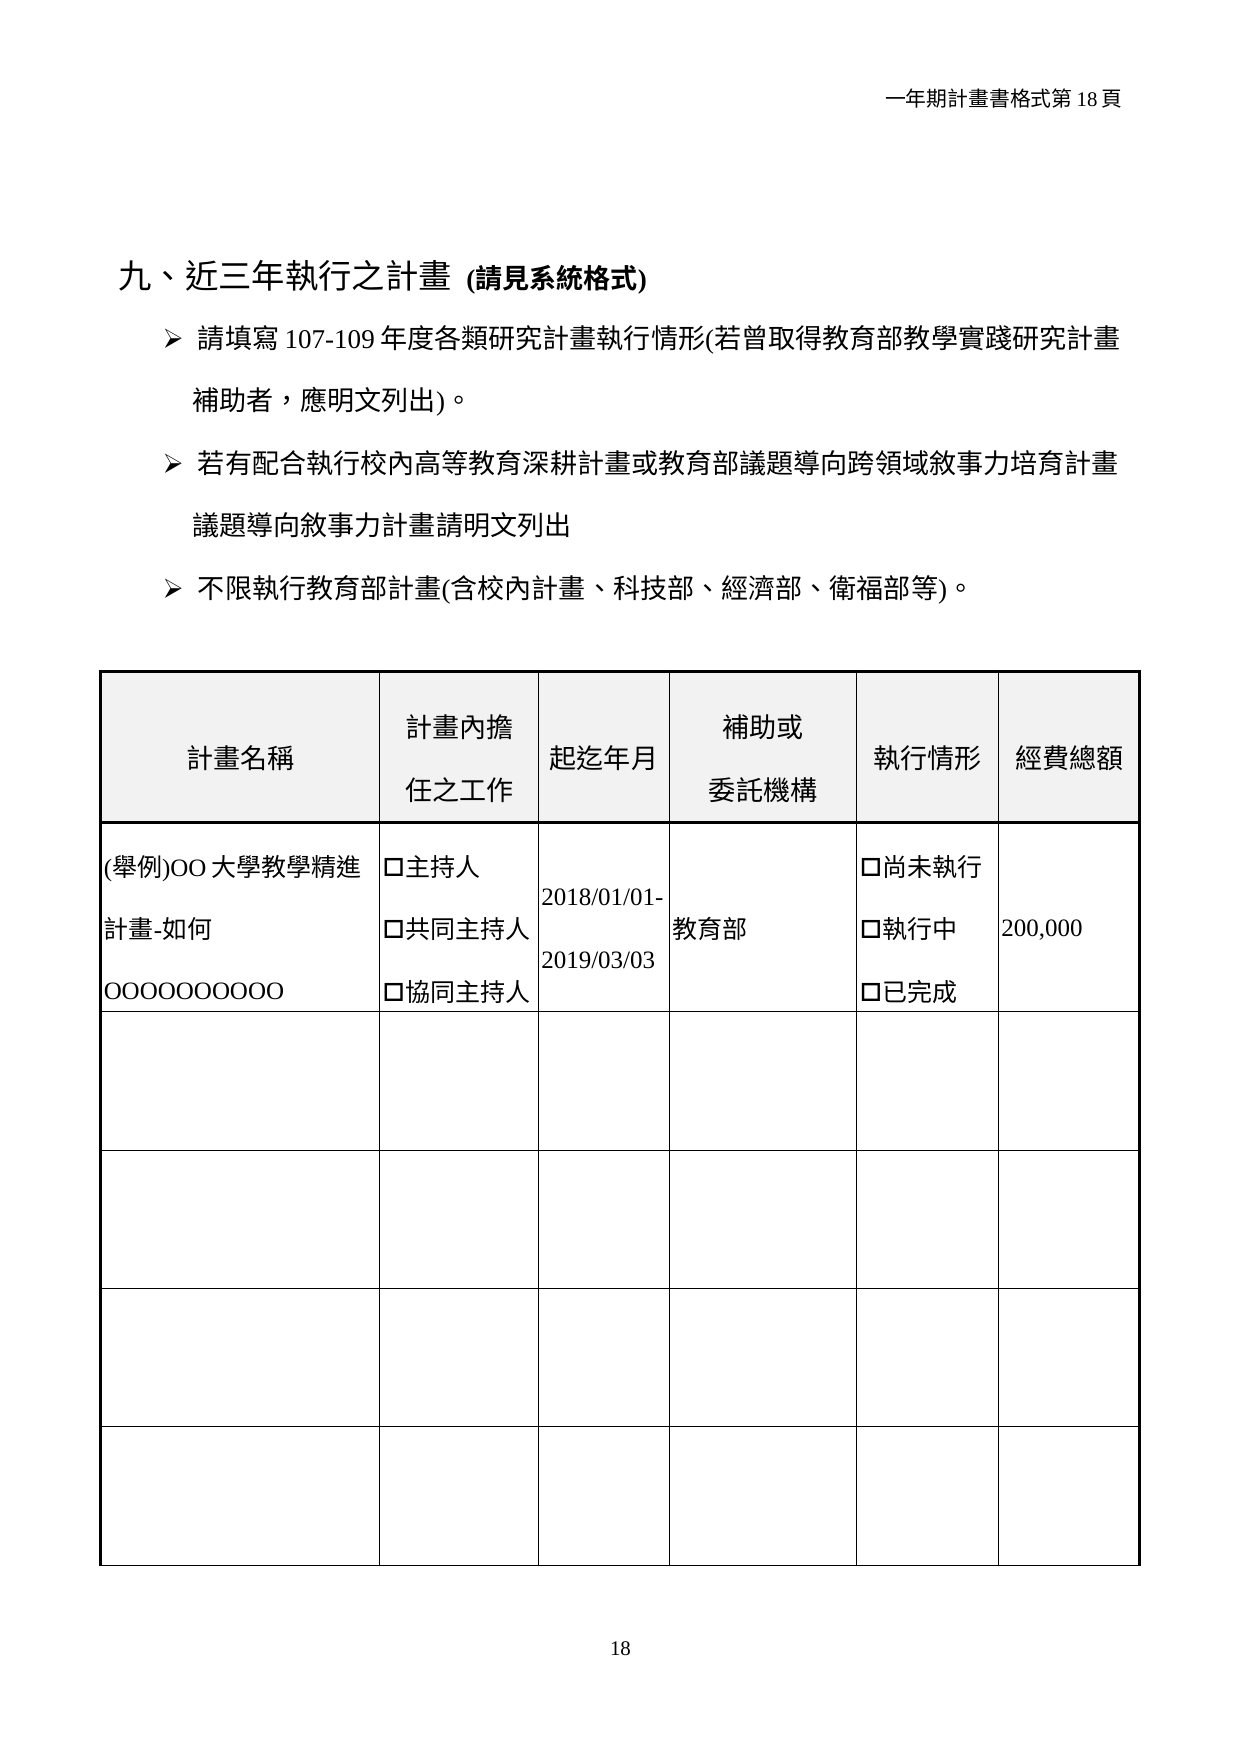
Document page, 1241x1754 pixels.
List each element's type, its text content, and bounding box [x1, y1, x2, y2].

table_cell [102, 1151, 379, 1288]
table_cell [670, 1012, 856, 1149]
table_header 計畫名稱 [102, 673, 379, 821]
table_cell [380, 1289, 538, 1426]
table_cell 教育部 [670, 824, 856, 1011]
table_cell 200,000 [999, 824, 1138, 1011]
table_header 補助或 委託機構 [670, 673, 856, 821]
table_cell [857, 1012, 998, 1149]
table_cell 2018/01/01-2019/03/03 [539, 824, 669, 1011]
list 不限執行教育部計畫(含校內計畫、科技部、經濟部、衛福部等)。 [162, 545, 1122, 607]
table_cell [857, 1289, 998, 1426]
table_header 執行情形 [857, 673, 998, 821]
table_cell 尚未執行 執行中 已完成 [857, 824, 998, 1011]
table_cell [999, 1289, 1138, 1426]
table_cell [539, 1427, 669, 1564]
text 九、近三年執行之計畫 (請見系統格式) [118, 232, 1122, 295]
table_cell 主持人 共同主持人 協同主持人 [380, 824, 538, 1011]
table_cell [539, 1151, 669, 1288]
table_cell [102, 1289, 379, 1426]
table_cell [670, 1289, 856, 1426]
table_cell [102, 1012, 379, 1149]
list 請填寫107-109年度各類研究計畫執行情形(若曾取得教育部教學實踐研究計畫補助者，應明文列出)。 [162, 295, 1122, 420]
table_header 經費總額 [999, 673, 1138, 821]
table_cell [670, 1427, 856, 1564]
table_cell [857, 1427, 998, 1564]
table_cell [999, 1151, 1138, 1288]
table_cell [380, 1012, 538, 1149]
table_cell (舉例)OO大學教學精進計畫-如何OOOOOOOOOO [102, 824, 379, 1011]
table_cell [999, 1012, 1138, 1149]
table_header 計畫內擔 任之工作 [380, 673, 538, 821]
table_cell [380, 1427, 538, 1564]
table_cell [539, 1012, 669, 1149]
table_cell [857, 1151, 998, 1288]
table_header 起迄年月 [539, 673, 669, 821]
table_cell [999, 1427, 1138, 1564]
table_cell [670, 1151, 856, 1288]
table_cell [102, 1427, 379, 1564]
list 若有配合執行校內高等教育深耕計畫或教育部議題導向跨領域敘事力培育計畫議題導向敘事力計畫請明文列出 [162, 420, 1122, 545]
table_cell [539, 1289, 669, 1426]
table_cell [380, 1151, 538, 1288]
